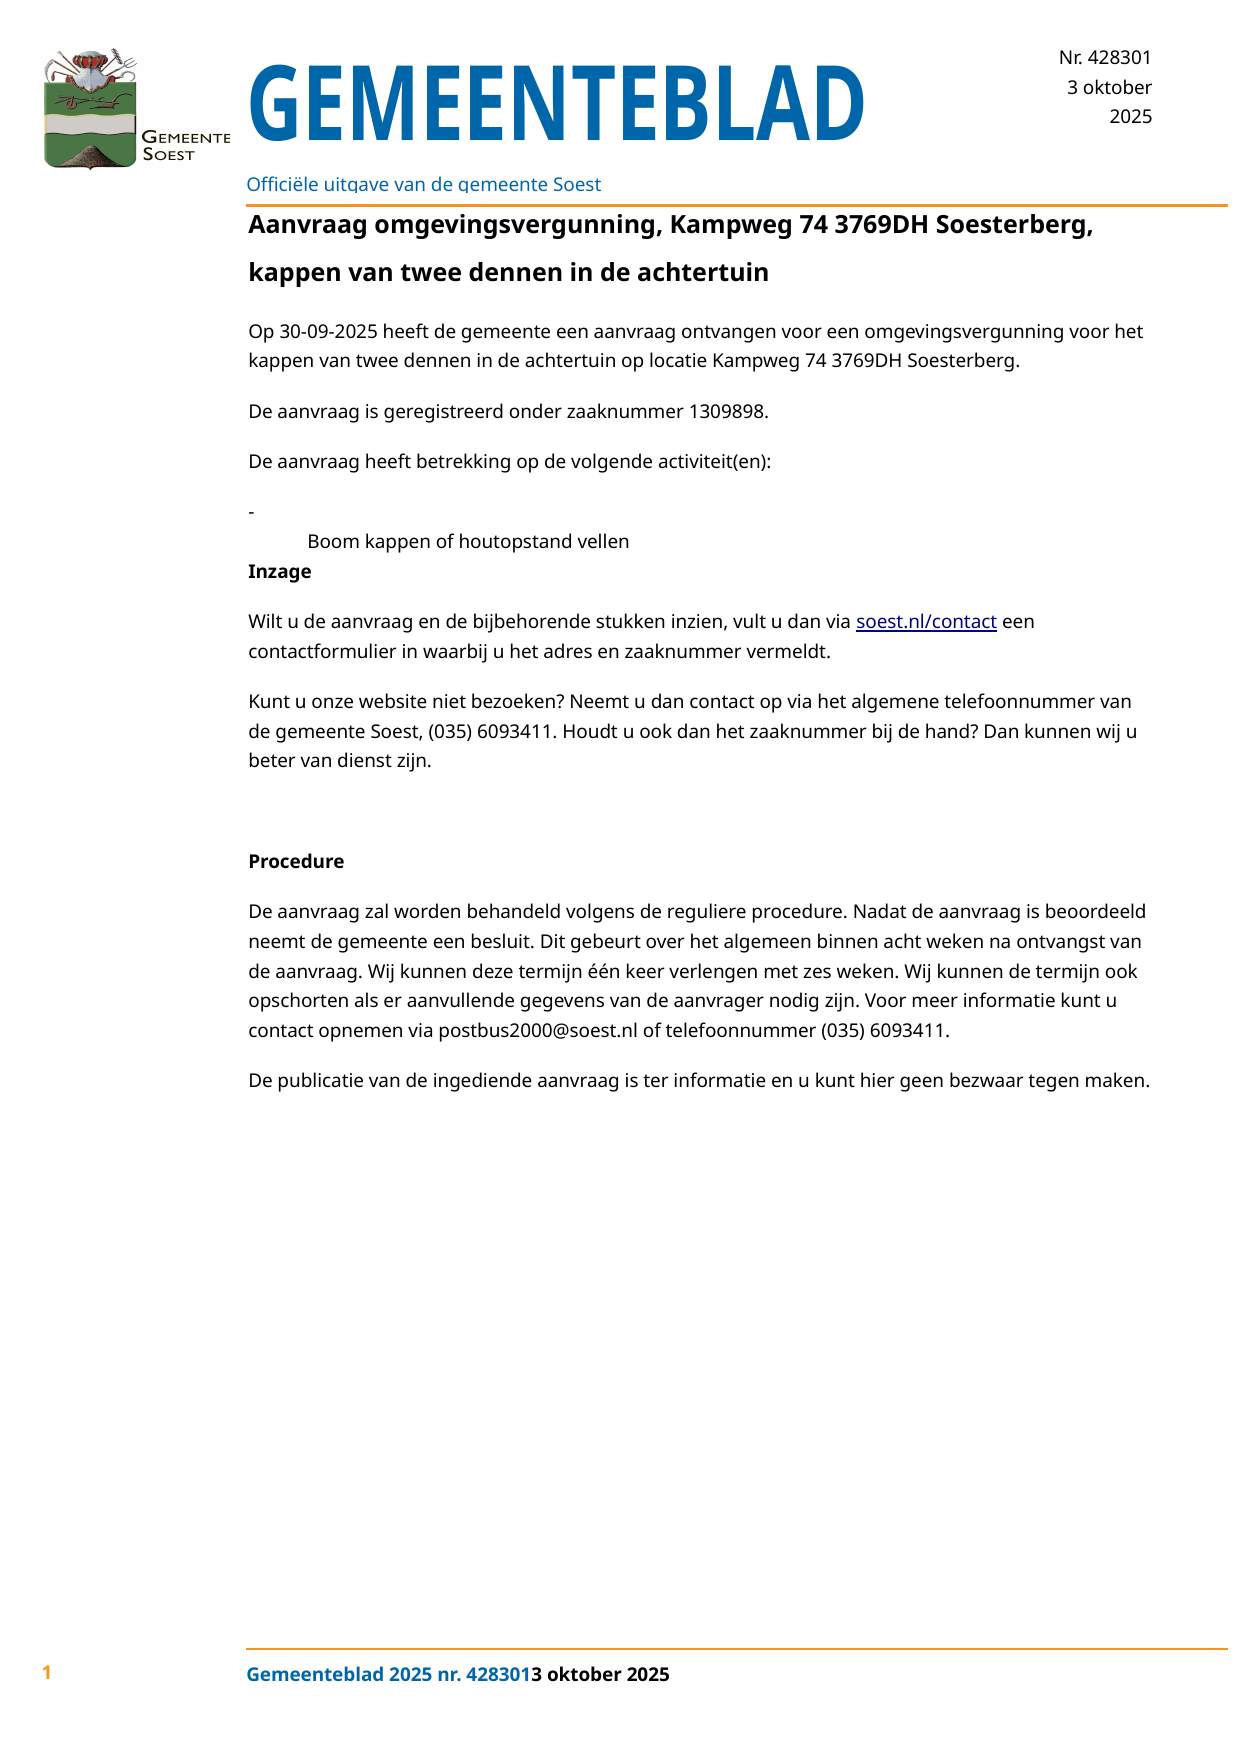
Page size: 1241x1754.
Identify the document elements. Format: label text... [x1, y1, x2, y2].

text De aanvraag heeft betrekking op de volgende activiteit(en): [248, 448, 1152, 474]
text Kunt u onze website niet bezoeken? Neemt u dan contact op via het algemene telefoonnummer van de gemeente Soest, (035) 6093411. Houdt u ook dan het zaaknummer bij de hand? Dan kunnen wij u beter van dienst zijn. [248, 688, 1152, 773]
text Procedure [248, 848, 1152, 874]
text De publicatie van de ingediende aanvraag is ter informatie en u kunt hier geen bezwaar tegen maken. [248, 1067, 1152, 1093]
text De aanvraag zal worden behandeld volgens de reguliere procedure. Nadat de aanvraag is beoordeeld neemt de gemeente een besluit. Dit gebeurt over het algemeen binnen acht weken na ontvangst van de aanvraag. Wij kunnen deze termijn één keer verlengen met zes weken. Wij kunnen de termijn ook opschorten als er aanvullende gegevens van de aanvrager nodig zijn. Voor meer informatie kunt u contact opnemen via postbus2000@soest.nl of telefoonnummer (035) 6093411. [248, 899, 1152, 1043]
text Inzage [248, 558, 1152, 584]
text Aanvraag omgevingsvergunning, Kampweg 74 3769DH Soesterberg, kappen van twee dennen in de achtertuin [248, 207, 1152, 288]
text Wilt u de aanvraag en de bijbehorende stukken inzien, vult u dan via soest.nl/contact een contactformulier in waarbij u het adres en zaaknummer vermeldt. [248, 608, 1152, 664]
text De aanvraag is geregistreerd onder zaaknummer 1309898. [248, 398, 1152, 424]
text Op 30-09-2025 heeft de gemeente een aanvraag ontvangen voor een omgevingsvergunning voor het kappen van twee dennen in de achtertuin op locatie Kampweg 74 3769DH Soesterberg. [248, 318, 1152, 373]
list Boom kappen of houtopstand vellen [248, 528, 1152, 554]
picture [41, 47, 231, 172]
